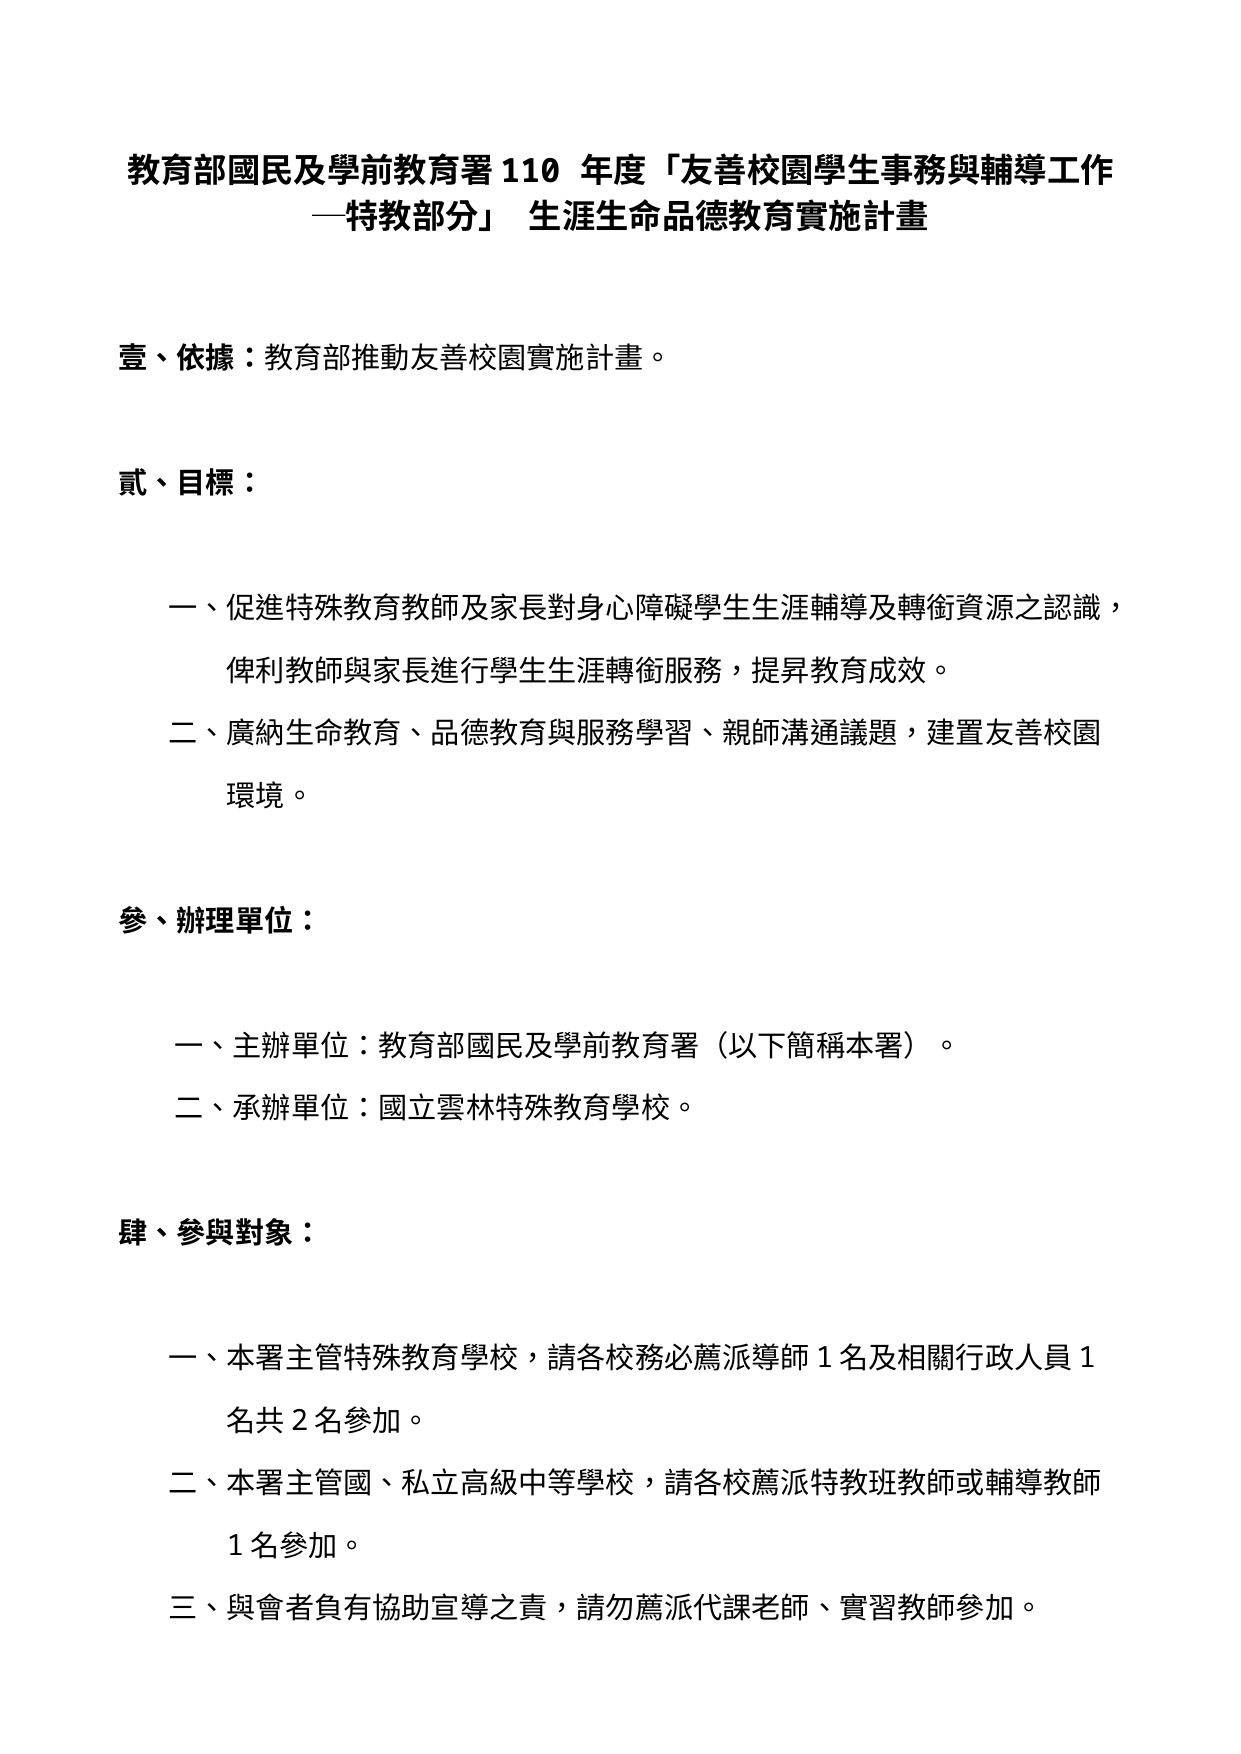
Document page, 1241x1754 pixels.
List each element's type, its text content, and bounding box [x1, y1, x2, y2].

text 一、主辦單位：教育部國民及學前教育署（以下簡稱本署）。 [118, 1002, 1122, 1064]
text 二、廣納生命教育、品德教育與服務學習、親師溝通議題，建置友善校園環境。 [168, 689, 1122, 814]
text 教育部國民及學前教育署110 年度「友善校園學生事務與輔導工作─特教部分」 生涯生命品德教育實施計畫 [118, 146, 1122, 237]
text 壹、依據：教育部推動友善校園實施計畫。 [118, 314, 1122, 377]
text 二、本署主管國、私立高級中等學校，請各校薦派特教班教師或輔導教師1名參加。 [168, 1439, 1122, 1564]
text 肆、參與對象： [118, 1189, 1122, 1252]
text 參、辦理單位： [118, 877, 1122, 939]
text 貳、目標： [118, 439, 1122, 502]
text 一、促進特殊教育教師及家長對身心障礙學生生涯輔導及轉銜資源之認識，俾利教師與家長進行學生生涯轉銜服務，提昇教育成效。 [168, 564, 1122, 689]
text 三、與會者負有協助宣導之責，請勿薦派代課老師、實習教師參加。 [168, 1564, 1122, 1627]
text 二、承辦單位：國立雲林特殊教育學校。 [162, 1064, 1122, 1127]
text 一、本署主管特殊教育學校，請各校務必薦派導師1名及相關行政人員1名共2名參加。 [168, 1314, 1122, 1439]
